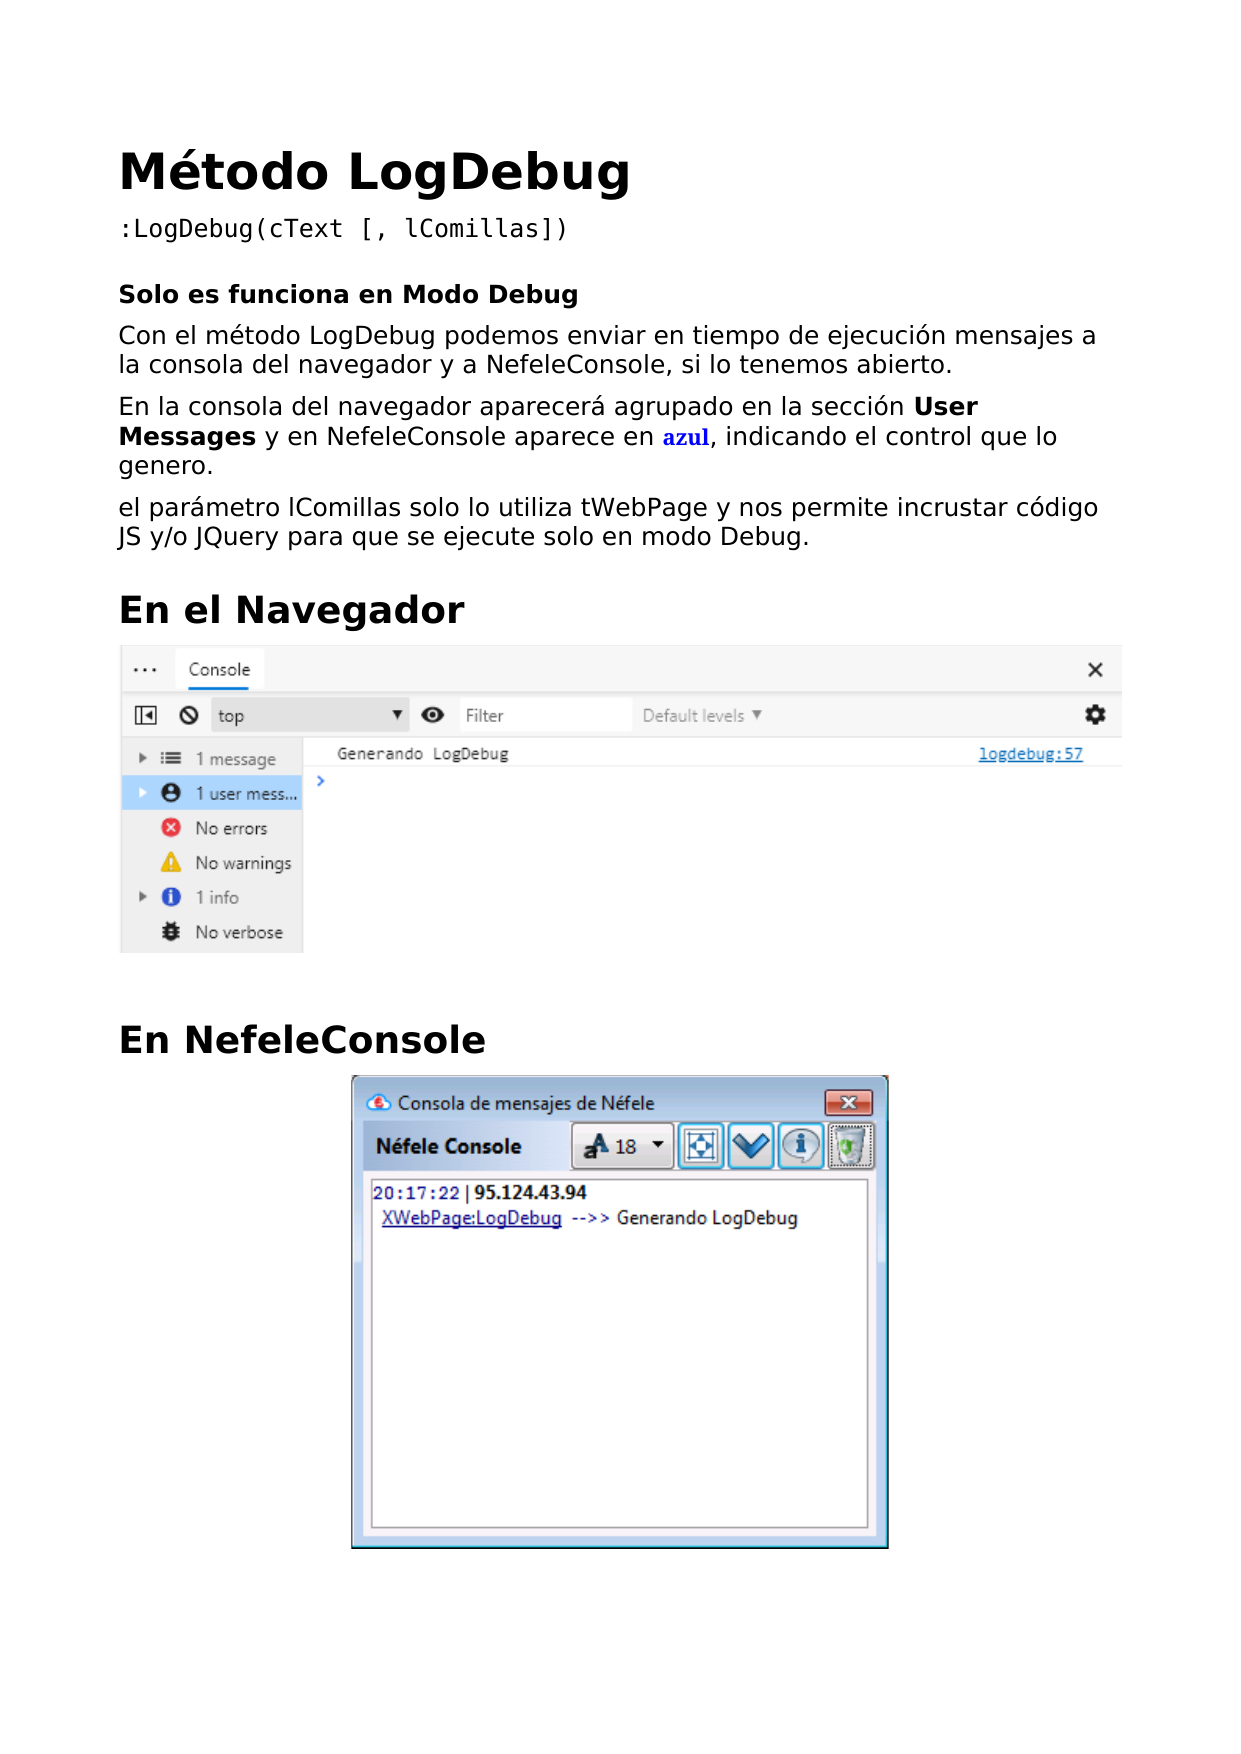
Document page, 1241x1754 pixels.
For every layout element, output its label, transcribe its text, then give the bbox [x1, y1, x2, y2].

text En la consola del navegador aparecerá agrupado en la sección User Messages y en NefeleConsole aparece en azul, indicando el control que lo genero. [118, 392, 1122, 480]
text :LogDebug(cText [, lComillas]) [118, 214, 1122, 243]
subtitle En el Navegador [118, 589, 1122, 632]
subtitle En NefeleConsole [118, 1019, 1122, 1062]
subtitle Solo es funciona en Modo Debug [118, 280, 1122, 309]
text el parámetro lComillas solo lo utiliza tWebPage y nos permite incrustar código JS y/o JQuery para que se ejecute solo en modo Debug. [118, 493, 1122, 551]
text Con el método LogDebug podemos enviar en tiempo de ejecución mensajes a la consola del navegador y a NefeleConsole, si lo tenemos abierto. [118, 321, 1122, 380]
picture [351, 1075, 889, 1549]
picture [118, 645, 1123, 953]
subtitle Método LogDebug [118, 143, 1122, 201]
